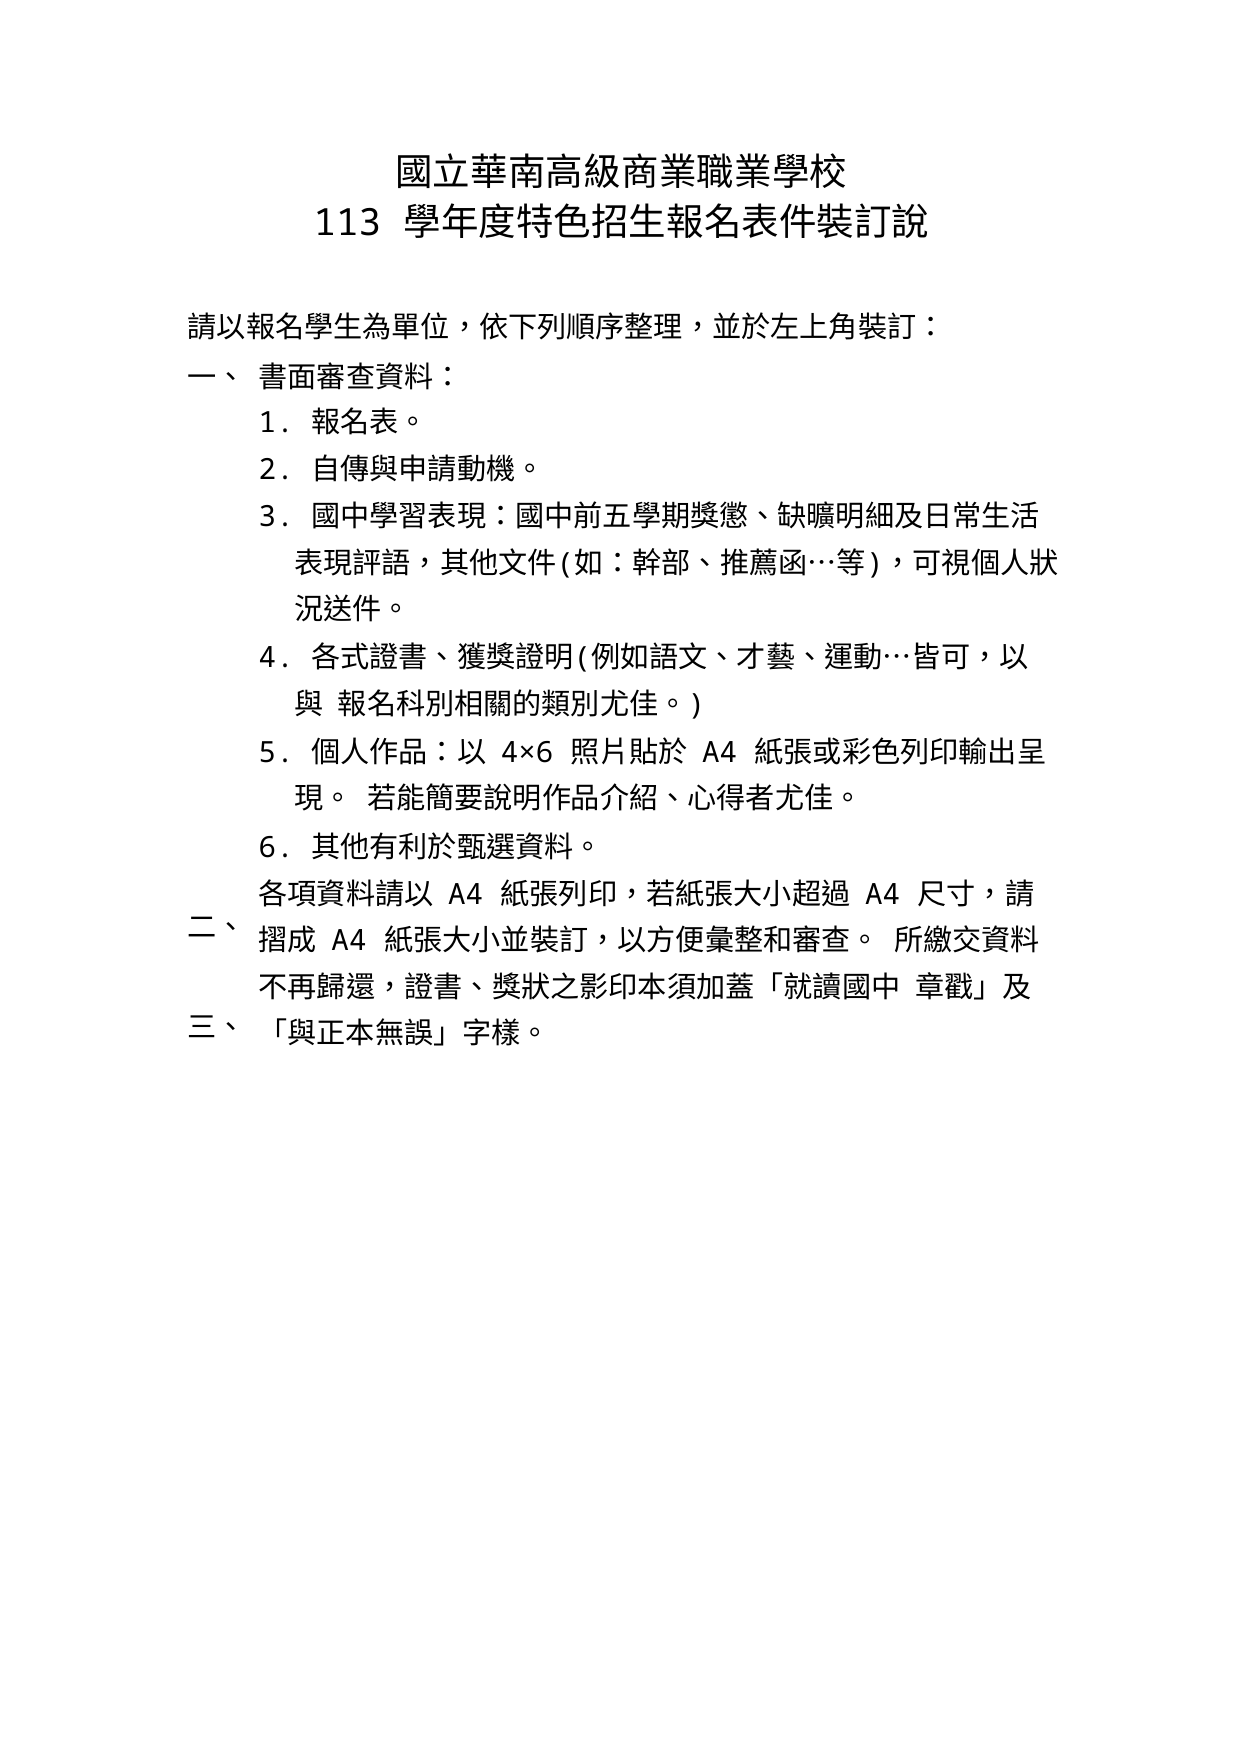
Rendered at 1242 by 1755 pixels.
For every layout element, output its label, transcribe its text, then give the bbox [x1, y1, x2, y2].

text 113 學年度特色招生報名表件裝訂說明 [303, 193, 937, 244]
text 國立華南高級商業職業學校 [389, 153, 853, 193]
text 各項資料請以 A4 紙張列印，若紙張大小超過 A4 尺寸，請摺成 A4 紙張大小並裝訂，以方便彙整和審查。 所繳交資料不再歸還，證書、獎狀之影印本須加蓋「就讀國中 章戳」及「與正本無誤」字樣。 [258, 870, 1055, 1052]
text 4. 各式證書、獲獎證明(例如語文、才藝、運動…皆可，以與 報名科別相關的類別尤佳。) [258, 634, 1047, 723]
text 2. 自傳與申請動機。 [258, 445, 1055, 488]
text 三、 [187, 1012, 248, 1043]
text 3. 國中學習表現：國中前五學期獎懲、缺曠明細及日常生活 表現評語，其他文件(如：幹部、推薦函…等)，可視個人狀 況送件。 [258, 493, 1055, 628]
text 一、 [187, 362, 248, 393]
text 書面審查資料： [256, 362, 1055, 393]
text 二、 [187, 912, 248, 943]
text 請以報名學生為單位，依下列順序整理，並於左上角裝訂： [187, 312, 948, 343]
text 1. 報名表。 [258, 398, 1055, 441]
text 6. 其他有利於甄選資料。 [258, 823, 1055, 866]
text 5. 個人作品：以 4×6 照片貼於 A4 紙張或彩色列印輸出呈現。 若能簡要說明作品介紹、心得者尤佳。 [258, 728, 1047, 817]
